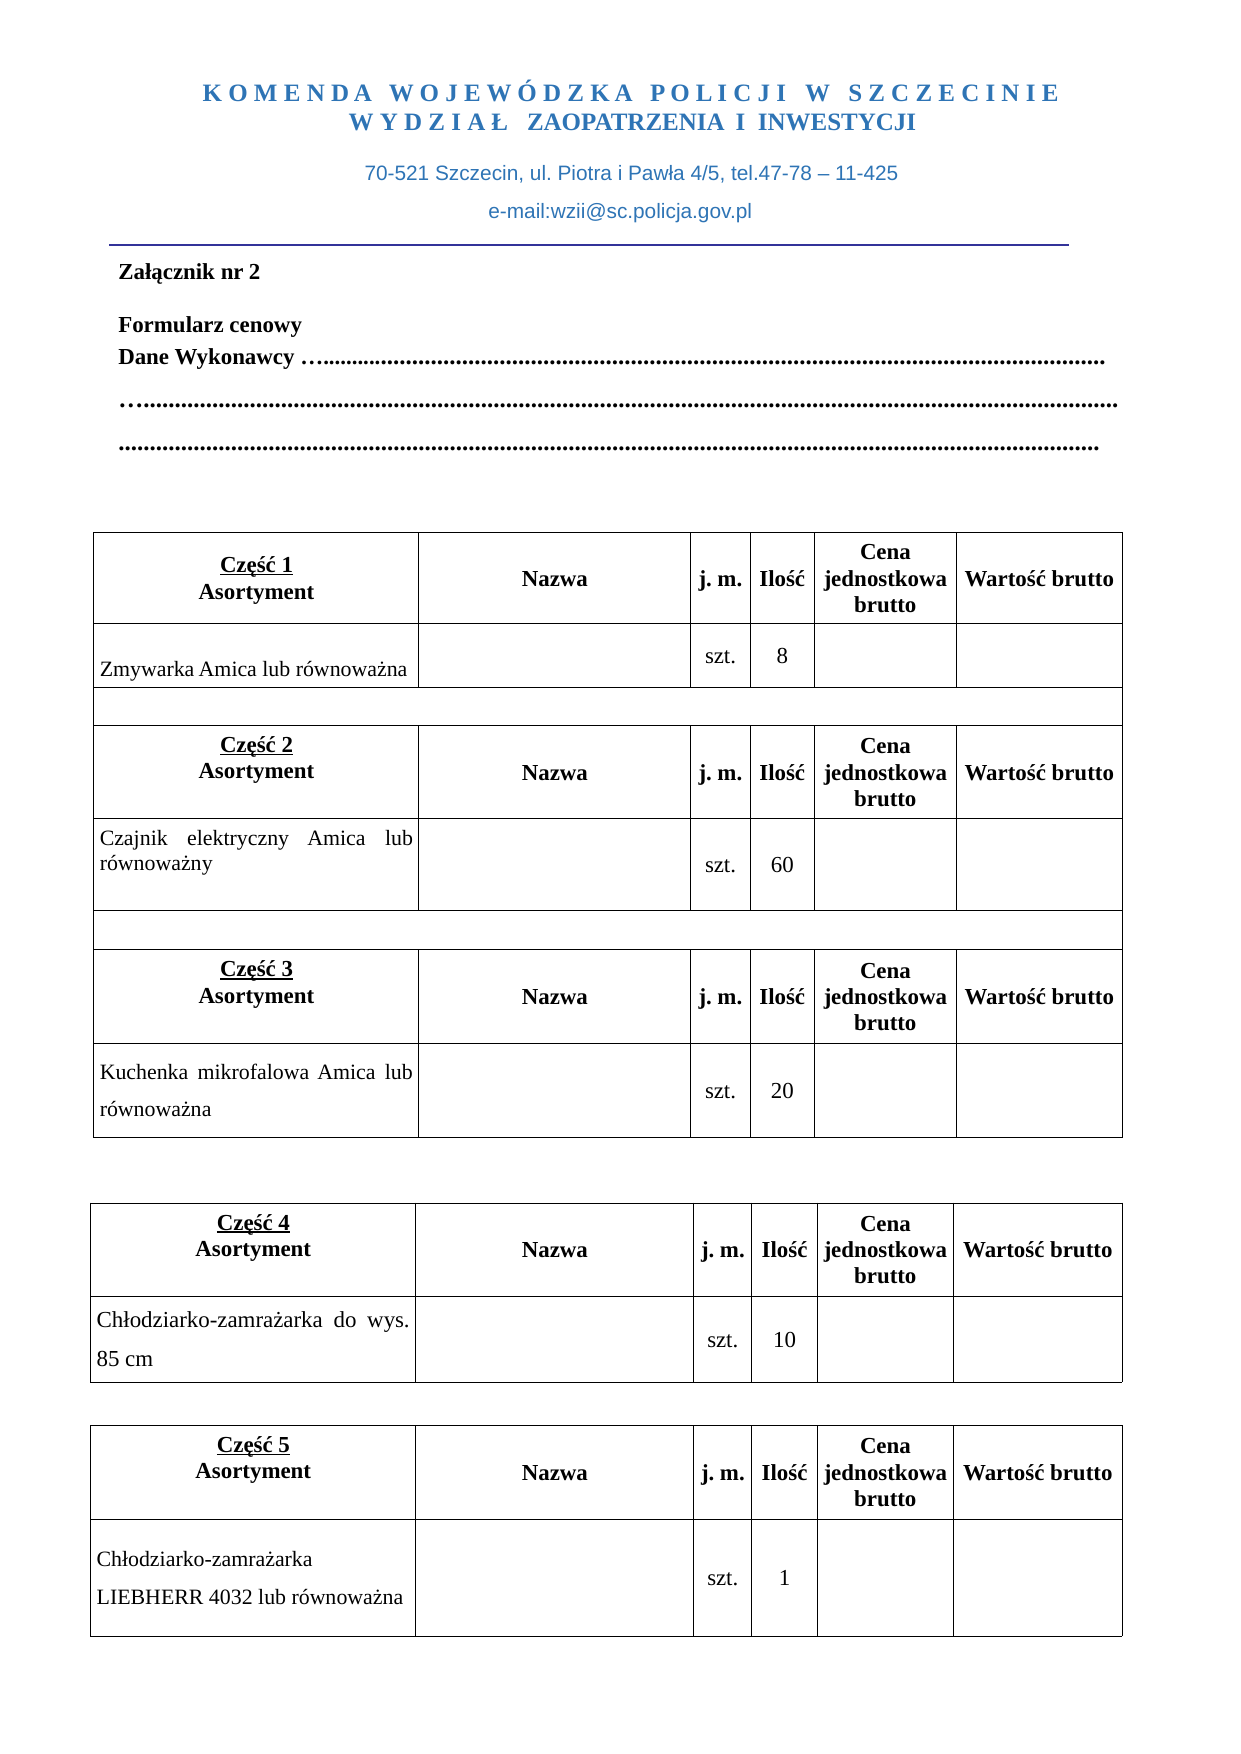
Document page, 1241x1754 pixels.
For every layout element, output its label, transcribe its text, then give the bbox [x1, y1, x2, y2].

table_cell Chłodziarko-zamrażarka do wys. 85 cm [91, 1297, 415, 1381]
table_cell [815, 624, 956, 687]
table_header Cena jednostkowa brutto [815, 533, 956, 623]
table_cell 20 [751, 1044, 814, 1137]
table_cell [416, 1520, 693, 1636]
table_cell Nazwa [419, 726, 690, 818]
table_cell j. m. [691, 726, 750, 818]
table_cell 60 [751, 819, 814, 909]
table_cell [818, 1520, 953, 1636]
table_cell [416, 1297, 693, 1381]
table_header j. m. [694, 1204, 751, 1296]
text Załącznik nr 2 [118, 258, 1122, 284]
table_cell [957, 1044, 1122, 1137]
table_cell szt. [694, 1520, 751, 1636]
table_header j. m. [694, 1426, 751, 1518]
table_cell Wartość brutto [957, 950, 1122, 1043]
table_cell Chłodziarko-zamrażarka LIEBHERR 4032 lub równoważna [91, 1520, 415, 1636]
table_header Część 1 Asortyment [94, 533, 418, 623]
table_cell [818, 1297, 953, 1381]
table_header j. m. [691, 533, 750, 623]
table_cell Cena jednostkowa brutto [815, 950, 956, 1043]
table_cell Ilość [751, 950, 814, 1043]
table_cell [419, 624, 690, 687]
table_cell 8 [751, 624, 814, 687]
table_header Nazwa [416, 1204, 693, 1296]
table_header Część 5 Asortyment [91, 1426, 415, 1518]
table_cell [957, 624, 1122, 687]
table_cell Cena jednostkowa brutto [815, 726, 956, 818]
table_cell szt. [691, 1044, 750, 1137]
table_header Część 4 Asortyment [91, 1204, 415, 1296]
table_cell szt. [691, 819, 750, 909]
text Dane Wykonawcy ….............................................................................................................................. [118, 341, 1122, 369]
table_cell Wartość brutto [957, 726, 1122, 818]
table_cell szt. [691, 624, 750, 687]
table_cell Nazwa [419, 950, 690, 1043]
table_header Ilość [752, 1426, 817, 1518]
text …......................................................................................................................................................................................................................................................................................................................... [118, 384, 1122, 456]
table_header Wartość brutto [954, 1426, 1122, 1518]
table_header Nazwa [419, 533, 690, 623]
table_cell Część 3 Asortyment [94, 950, 418, 1043]
table_header Ilość [752, 1204, 817, 1296]
table_cell Zmywarka Amica lub równoważna [94, 624, 418, 687]
table_cell [815, 819, 956, 909]
table_cell [419, 819, 690, 909]
table_cell Czajnik elektryczny Amica lub równoważny [94, 819, 418, 909]
table_cell szt. [694, 1297, 751, 1381]
table_header Cena jednostkowa brutto [818, 1426, 953, 1518]
table_cell [957, 819, 1122, 909]
table_cell Ilość [751, 726, 814, 818]
table_cell [419, 1044, 690, 1137]
table_cell [954, 1297, 1122, 1381]
table_header Wartość brutto [957, 533, 1122, 623]
table_header Cena jednostkowa brutto [818, 1204, 953, 1296]
table_cell [94, 688, 1122, 725]
table_cell 1 [752, 1520, 817, 1636]
text Formularz cenowy [118, 311, 1122, 337]
table_cell Kuchenka mikrofalowa Amica lub równoważna [94, 1044, 418, 1137]
table_cell Część 2 Asortyment [94, 726, 418, 818]
table_header Nazwa [416, 1426, 693, 1518]
table_cell [954, 1520, 1122, 1636]
table_cell [94, 911, 1122, 949]
table_header Ilość [751, 533, 814, 623]
table_header Wartość brutto [954, 1204, 1122, 1296]
table_cell j. m. [691, 950, 750, 1043]
table_cell 10 [752, 1297, 817, 1381]
table_cell [815, 1044, 956, 1137]
